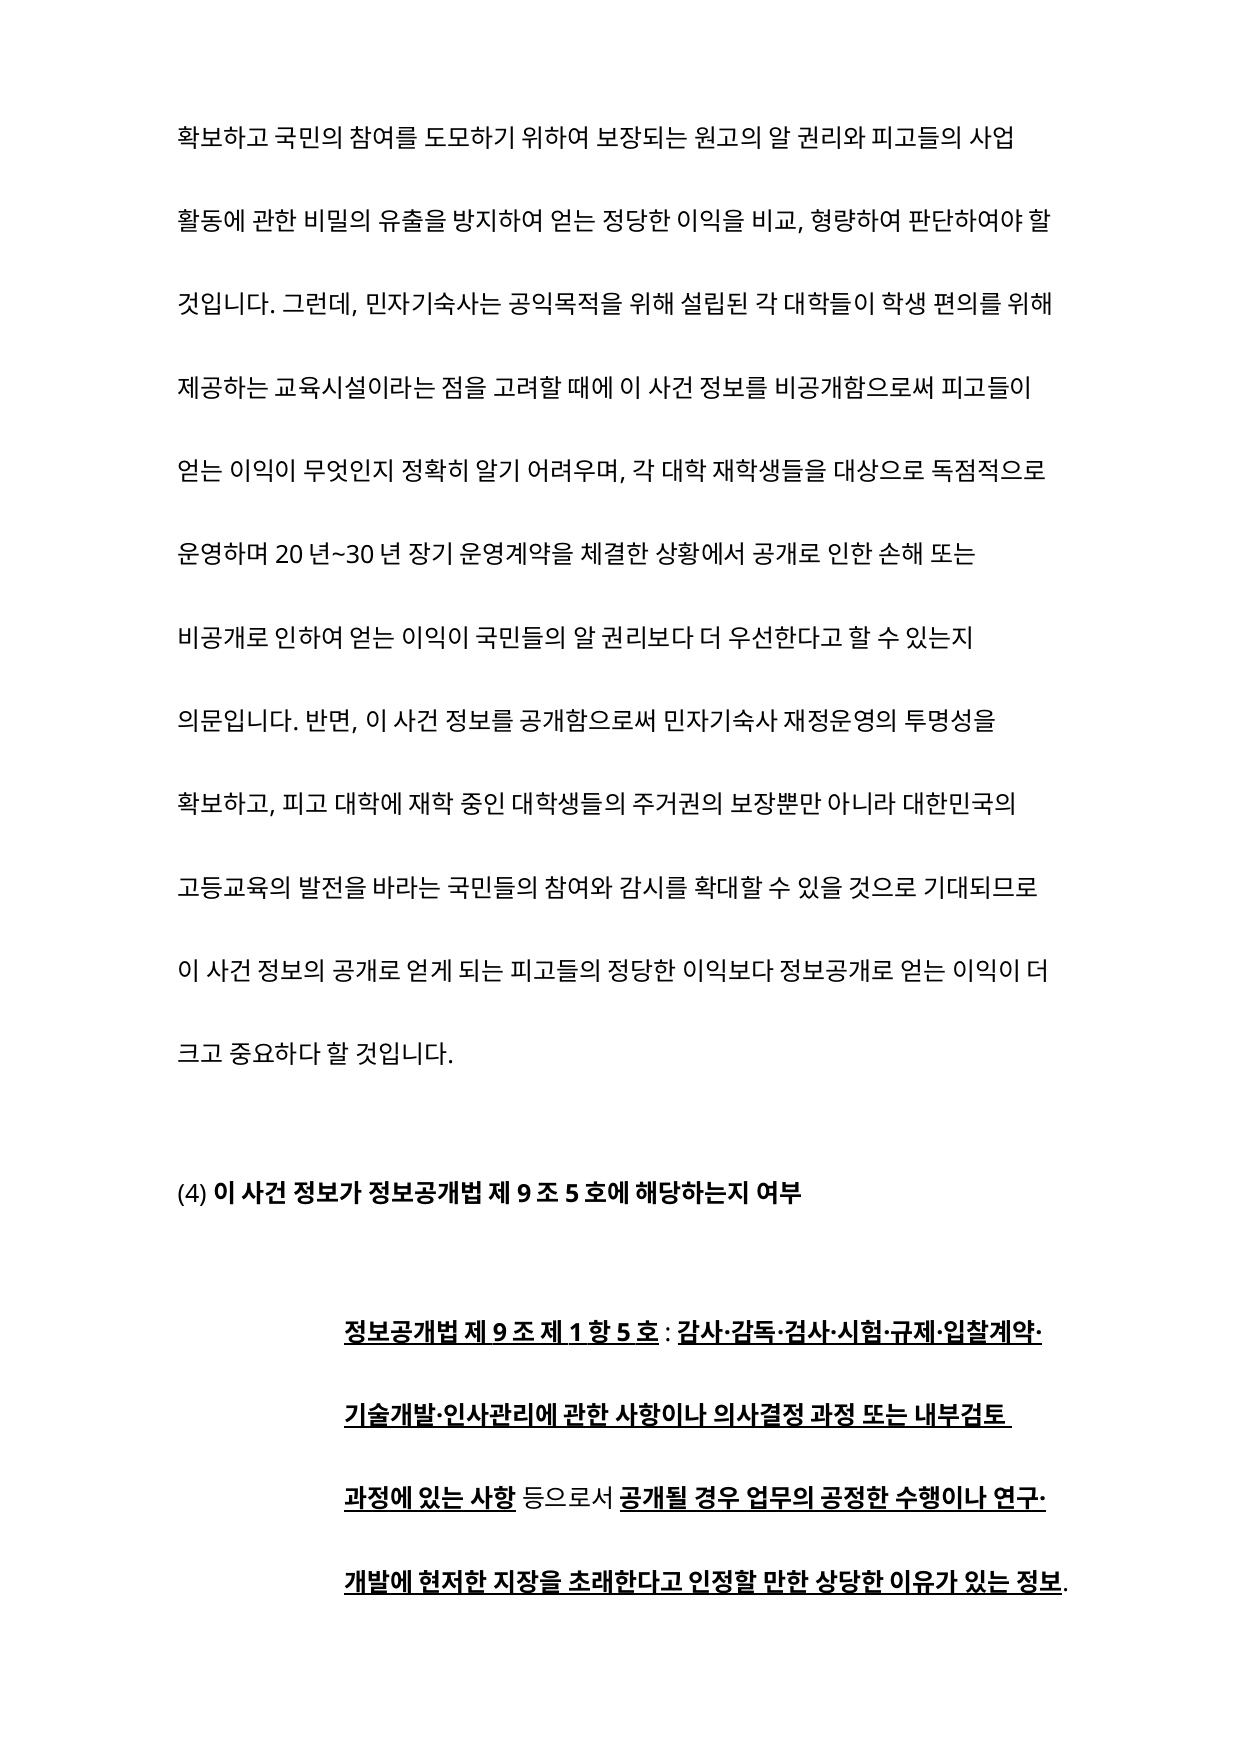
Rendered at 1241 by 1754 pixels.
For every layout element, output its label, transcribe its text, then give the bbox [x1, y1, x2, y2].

text 확보하고 국민의 참여를 도모하기 위하여 보장되는 원고의 알 권리와 피고들의 사업 활동에 관한 비밀의 유출을 방지하여 얻는 정당한 이익을 비교, 형량하여 판단하여야 할 것입니다. 그런데, 민자기숙사는 공익목적을 위해 설립된 각 대학들이 학생 편의를 위해 제공하는 교육시설이라는 점을 고려할 때에 이 사건 정보를 비공개함으로써 피고들이 얻는 이익이 무엇인지 정확히 알기 어려우며, 각 대학 재학생들을 대상으로 독점적으로 운영하며 20년~30년 장기 운영계약을 체결한 상황에서 공개로 인한 손해 또는 비공개로 인하여 얻는 이익이 국민들의 알 권리보다 더 우선한다고 할 수 있는지 의문입니다. 반면, 이 사건 정보를 공개함으로써 민자기숙사 재정운영의 투명성을 확보하고, 피고 대학에 재학 중인 대학생들의 주거권의 보장뿐만 아니라 대한민국의 고등교육의 발전을 바라는 국민들의 참여와 감시를 확대할 수 있을 것으로 기대되므로 이 사건 정보의 공개로 얻게 되는 피고들의 정당한 이익보다 정보공개로 얻는 이익이 더 크고 중요하다 할 것입니다. [177, 118, 1063, 1071]
text (4) 이 사건 정보가 정보공개법 제9조 5호에 해당하는지 여부 [177, 1173, 1063, 1210]
text 정보공개법 제9조 제1항 5호 : 감사·감독·검사·시험·규제·입찰계약·기술개발·인사관리에 관한 사항이나 의사결정 과정 또는 내부검토 과정에 있는 사항 등으로서 공개될 경우 업무의 공정한 수행이나 연구·개발에 현저한 지장을 초래한다고 인정할 만한 상당한 이유가 있는 정보. 다만, 의사결정 과정 또는 내부검토 과정을 이유로 비공개할 경우에는 의사결정 과정 및 내부검토 과정이 종료되면 제10조에 따른 청구인에게 이를 통지하여야 한다. [344, 1312, 1063, 1598]
